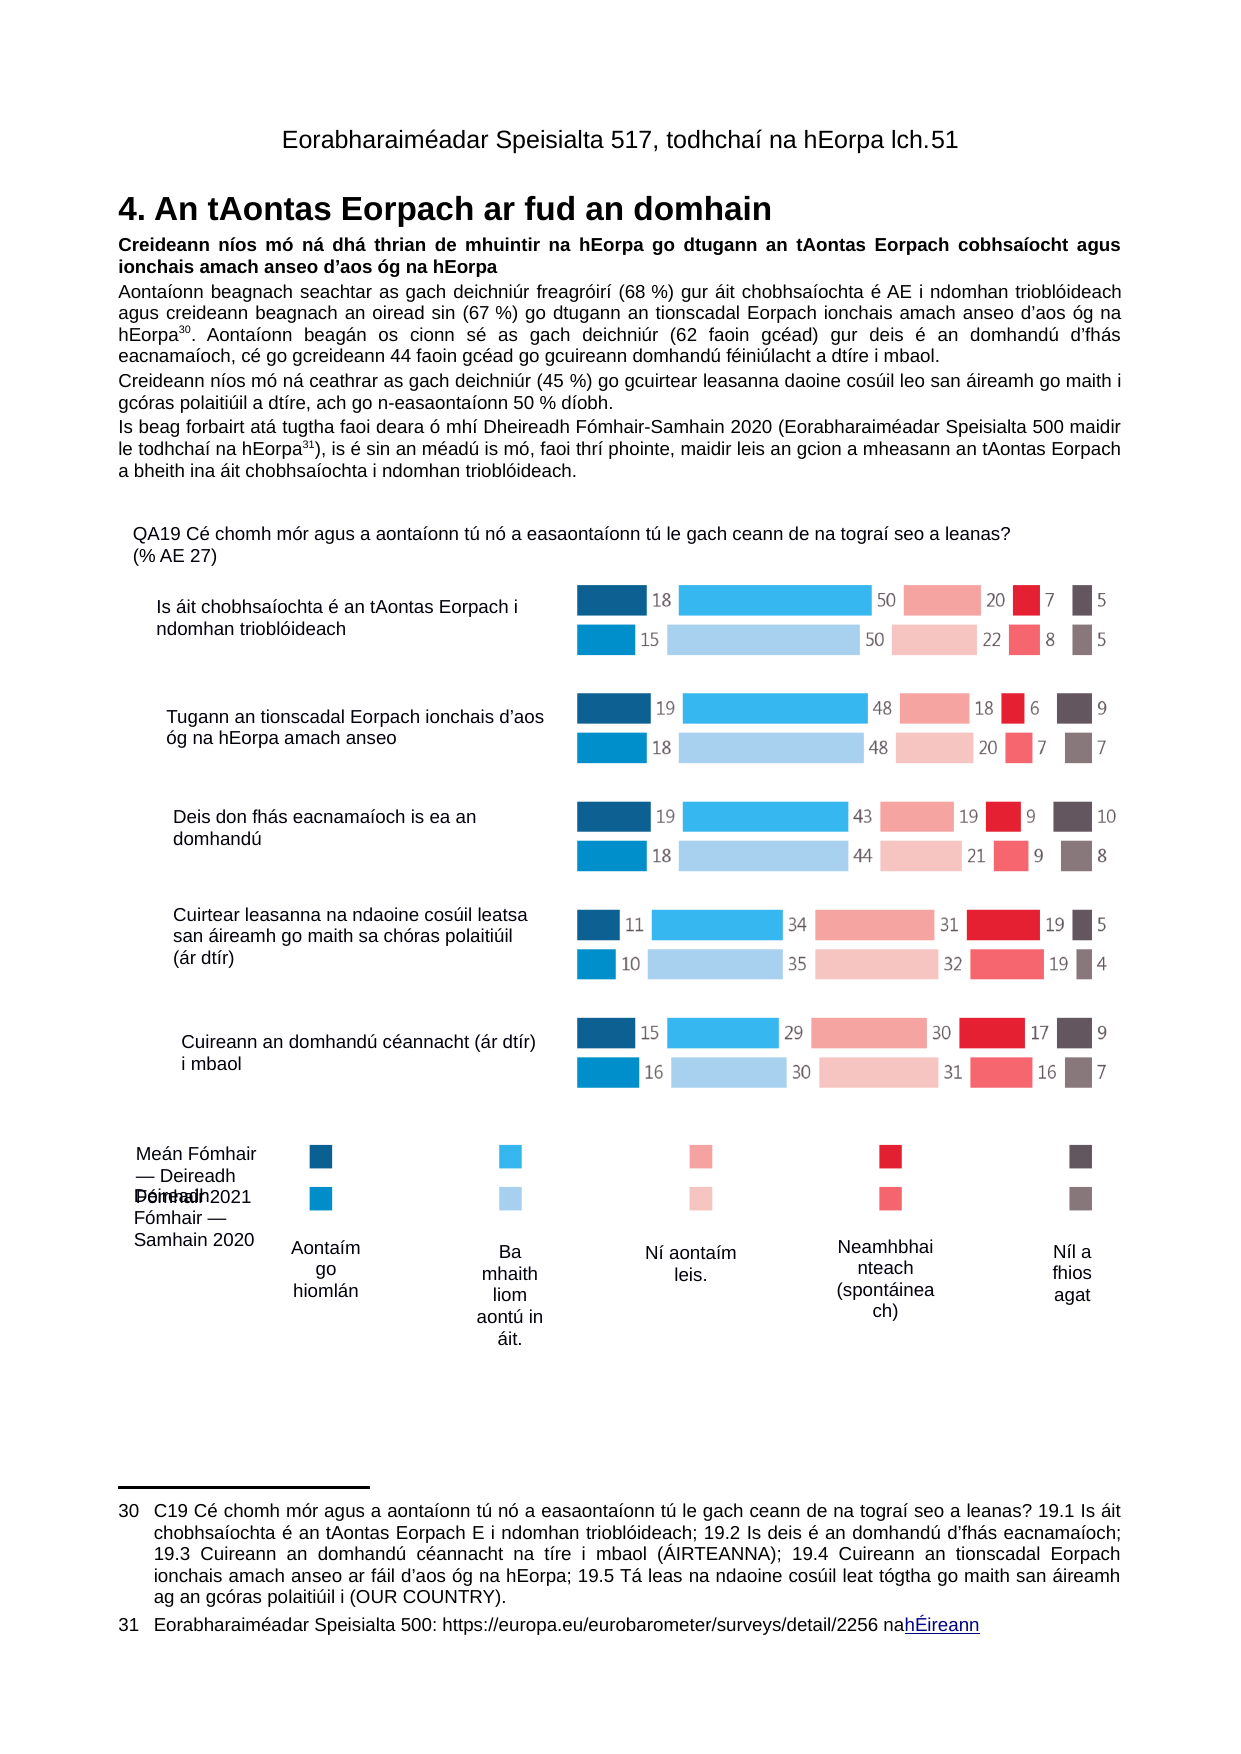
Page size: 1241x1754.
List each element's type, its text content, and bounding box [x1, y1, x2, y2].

picture [281, 1121, 1103, 1225]
text Eorabharaiméadar Speisialta 500: https://europa.eu/eurobarometer/surveys/detail/2256 nahÉireann [118, 1614, 1122, 1636]
text C19 Cé chomh mór agus a aontaíonn tú nó a easaontaíonn tú le gach ceann de na tograí seo a leanas? 19.1 Is áit chobhsaíochta é an tAontas Eorpach E i ndomhan trioblóideach; 19.2 Is deis é an domhandú d’fhás eacnamaíoch; 19.3 Cuireann an domhandú céannacht na tíre i mbaol (ÁIRTEANNA); 19.4 Cuireann an tionscadal Eorpach ionchais amach anseo ar fáil d’aos óg na hEorpa; 19.5 Tá leas na ndaoine cosúil leat tógtha go maith san áireamh ag an gcóras polaitiúil i (OUR COUNTRY). [118, 1500, 1122, 1608]
picture [563, 568, 1121, 1101]
text Aontaíonn beagnach seachtar as gach deichniúr freagróirí (68 %) gur áit chobhsaíochta é AE i ndomhan trioblóideach agus creideann beagnach an oiread sin (67 %) go dtugann an tionscadal Eorpach ionchais amach anseo d’aos óg na hEorpa. Aontaíonn beagán os cionn sé as gach deichniúr (62 faoin gcéad) gur deis é an domhandú d’fhás eacnamaíoch, cé go gcreideann 44 faoin gcéad go gcuireann domhandú féiniúlacht a dtíre i mbaol. [118, 281, 1122, 367]
subtitle 4. An tAontas Eorpach ar fud an domhain [118, 189, 1122, 228]
text Creideann níos mó ná ceathrar as gach deichniúr (45 %) go gcuirtear leasanna daoine cosúil leo san áireamh go maith i gcóras polaitiúil a dtíre, ach go n-easaontaíonn 50 % díobh. [118, 370, 1122, 413]
text Is beag forbairt atá tugtha faoi deara ó mhí Dheireadh Fómhair-Samhain 2020 (Eorabharaiméadar Speisialta 500 maidir le todhchaí na hEorpa), is é sin an méadú is mó, faoi thrí phointe, maidir leis an gcion a mheasann an tAontas Eorpach a bheith ina áit chobhsaíochta i ndomhan trioblóideach. [118, 416, 1122, 481]
text Creideann níos mó ná dhá thrian de mhuintir na hEorpa go dtugann an tAontas Eorpach cobhsaíocht agus ionchais amach anseo d’aos óg na hEorpa [118, 234, 1122, 277]
